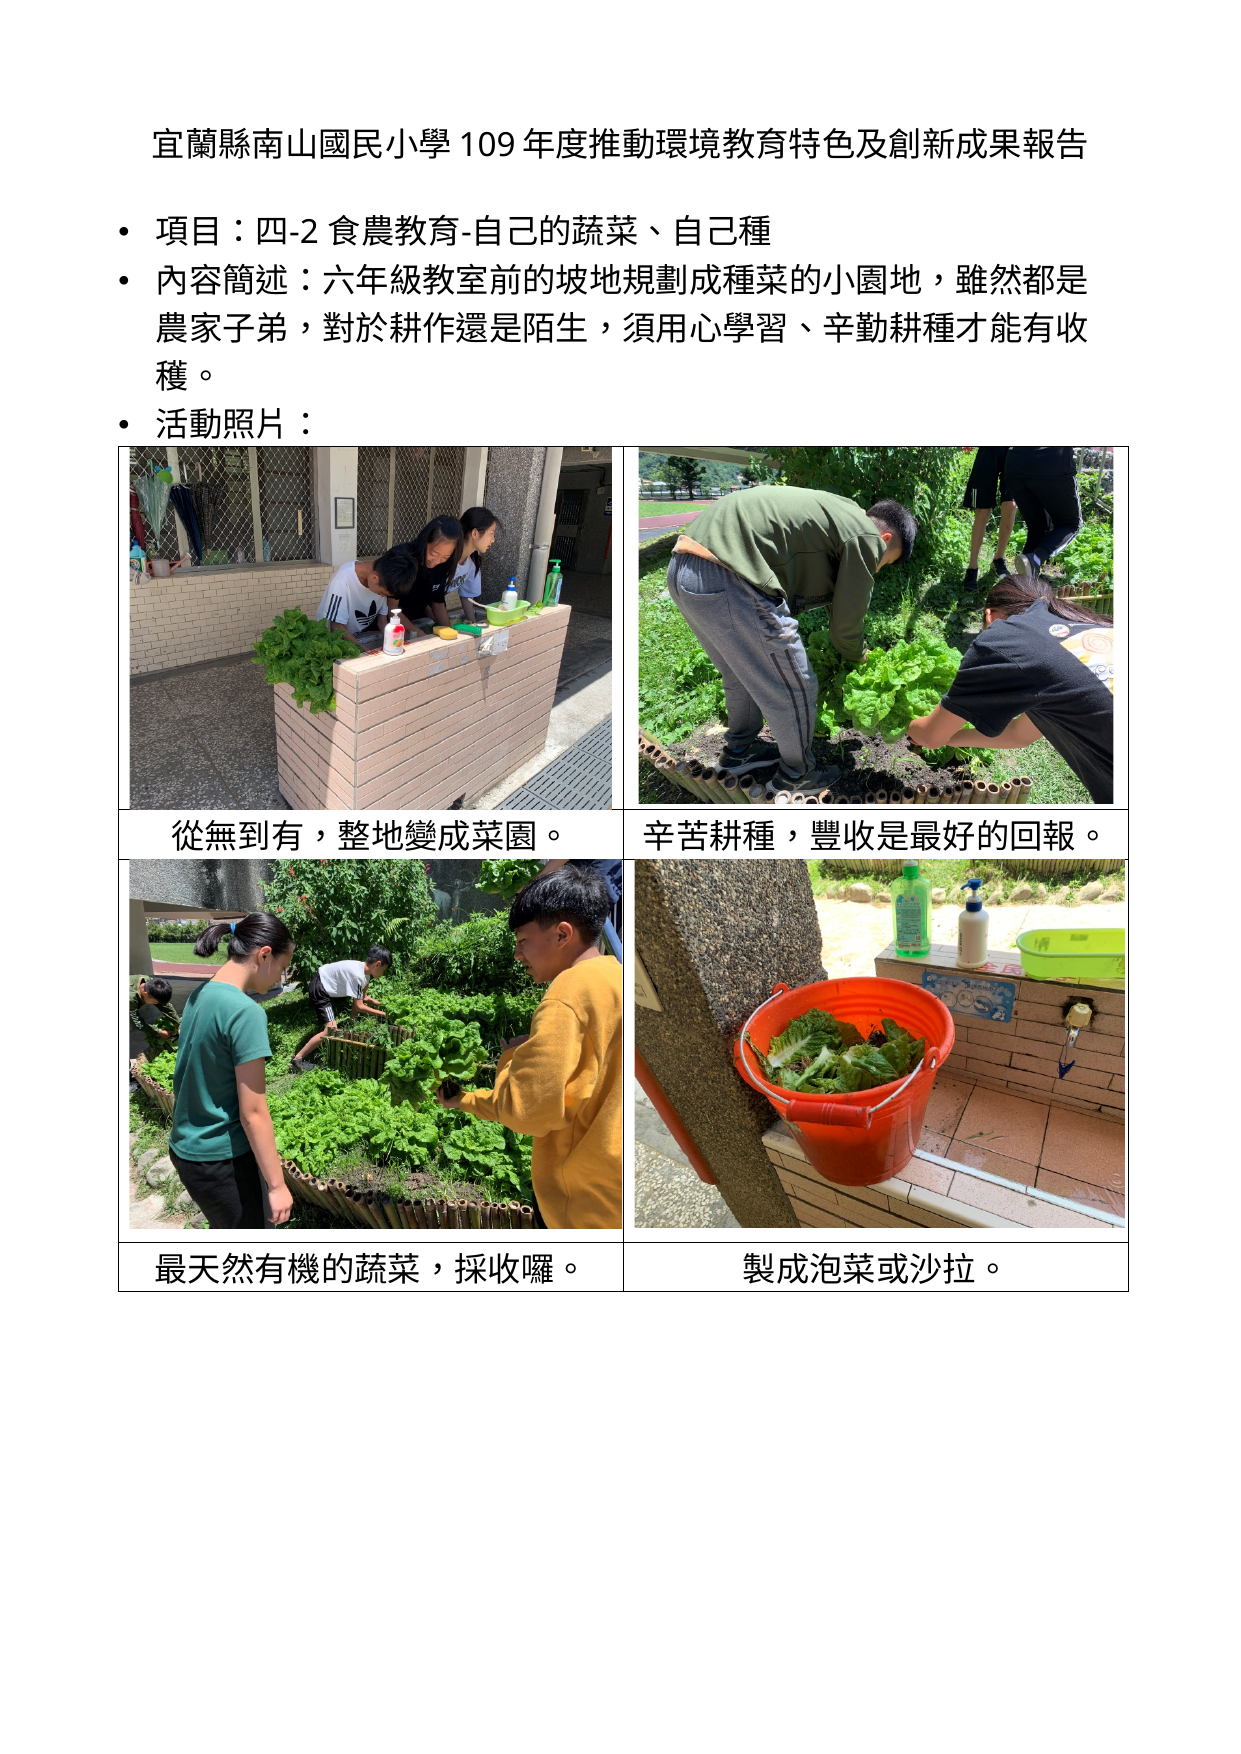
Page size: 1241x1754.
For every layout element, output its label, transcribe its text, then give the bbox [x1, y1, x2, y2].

table_cell 辛苦耕種，豐收是最好的回報。 [624, 810, 1128, 858]
table_header [119, 447, 129, 809]
table_cell 最天然有機的蔬菜，採收囉。 [119, 1243, 623, 1291]
list 項目：四-2 食農教育-自己的蔬菜、自己種 [118, 205, 1122, 253]
table_cell [624, 860, 1128, 1242]
table_cell 從無到有，整地變成菜園。 [119, 810, 623, 858]
table_cell [119, 860, 623, 1242]
text 宜蘭縣南山國民小學109年度推動環境教育特色及創新成果報告 [118, 118, 1122, 167]
list 活動照片： [118, 398, 1122, 446]
table_cell 製成泡菜或沙拉。 [624, 1243, 1128, 1291]
list 內容簡述：六年級教室前的坡地規劃成種菜的小園地，雖然都是農家子弟，對於耕作還是陌生，須用心學習、辛勤耕種才能有收穫。 [118, 253, 1122, 398]
table_header [612, 447, 623, 809]
table_header [624, 447, 1128, 809]
